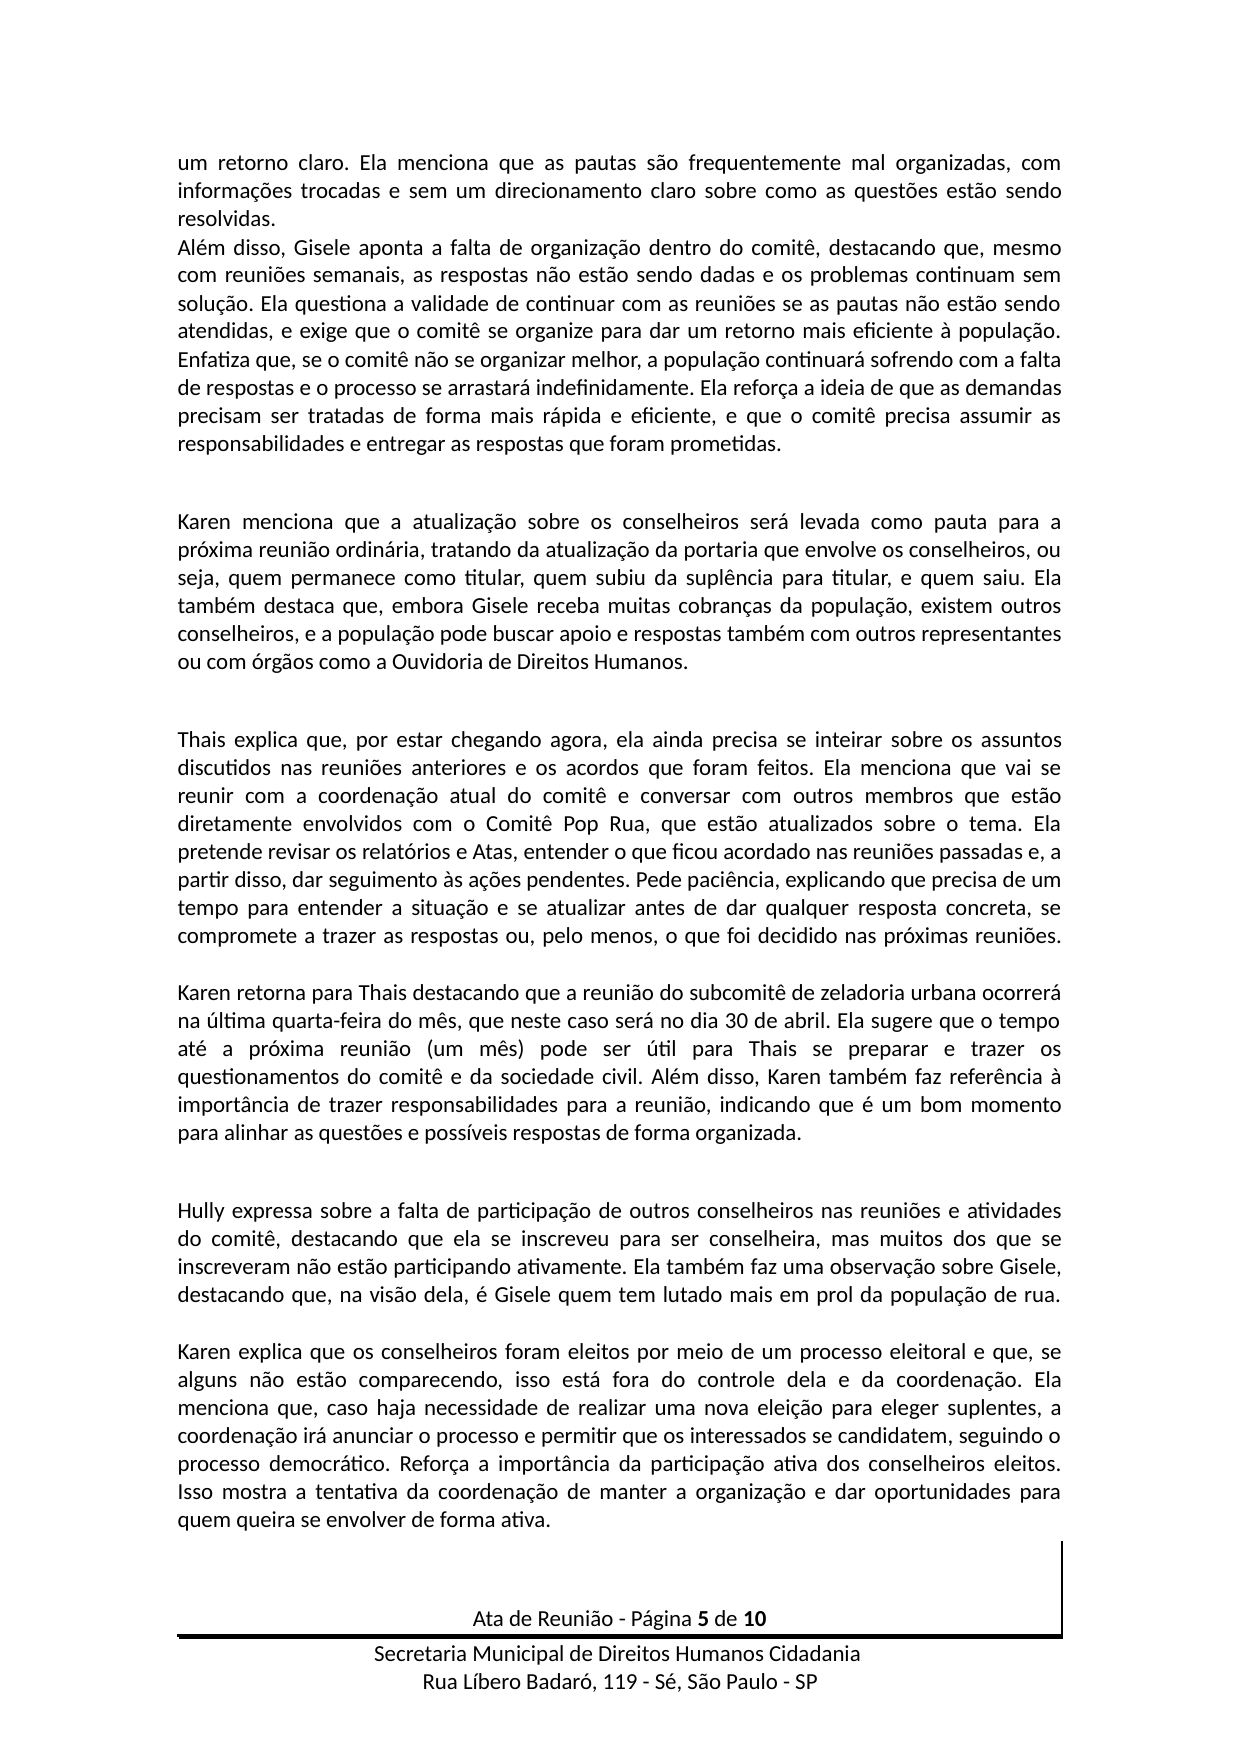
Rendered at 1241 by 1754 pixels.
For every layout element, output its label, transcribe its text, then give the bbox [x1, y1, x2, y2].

text um retorno claro. Ela menciona que as pautas são frequentemente mal organizadas, com informações trocadas e sem um direcionamento claro sobre como as questões estão sendo resolvidas. Além disso, Gisele aponta a falta de organização dentro do comitê, destacando que, mesmo com reuniões semanais, as respostas não estão sendo dadas e os problemas continuam sem solução. Ela questiona a validade de continuar com as reuniões se as pautas não estão sendo atendidas, e exige que o comitê se organize para dar um retorno mais eficiente à população. Enfatiza que, se o comitê não se organizar melhor, a população continuará sofrendo com a falta de respostas e o processo se arrastará indefinidamente. Ela reforça a ideia de que as demandas precisam ser tratadas de forma mais rápida e eficiente, e que o comitê precisa assumir as responsabilidades e entregar as respostas que foram prometidas. [177, 148, 1063, 457]
text Karen menciona que a atualização sobre os conselheiros será levada como pauta para a próxima reunião ordinária, tratando da atualização da portaria que envolve os conselheiros, ou seja, quem permanece como titular, quem subiu da suplência para titular, e quem saiu. Ela também destaca que, embora Gisele receba muitas cobranças da população, existem outros conselheiros, e a população pode buscar apoio e respostas também com outros representantes ou com órgãos como a Ouvidoria de Direitos Humanos. [177, 507, 1063, 675]
text Hully expressa sobre a falta de participação de outros conselheiros nas reuniões e atividades do comitê, destacando que ela se inscreveu para ser conselheira, mas muitos dos que se inscreveram não estão participando ativamente. Ela também faz uma observação sobre Gisele, destacando que, na visão dela, é Gisele quem tem lutado mais em prol da população de rua. Karen explica que os conselheiros foram eleitos por meio de um processo eleitoral e que, se alguns não estão comparecendo, isso está fora do controle dela e da coordenação. Ela menciona que, caso haja necessidade de realizar uma nova eleição para eleger suplentes, a coordenação irá anunciar o processo e permitir que os interessados se candidatem, seguindo o processo democrático. Reforça a importância da participação ativa dos conselheiros eleitos. Isso mostra a tentativa da coordenação de manter a organização e dar oportunidades para quem queira se envolver de forma ativa. [177, 1196, 1063, 1533]
text Thais explica que, por estar chegando agora, ela ainda precisa se inteirar sobre os assuntos discutidos nas reuniões anteriores e os acordos que foram feitos. Ela menciona que vai se reunir com a coordenação atual do comitê e conversar com outros membros que estão diretamente envolvidos com o Comitê Pop Rua, que estão atualizados sobre o tema. Ela pretende revisar os relatórios e Atas, entender o que ficou acordado nas reuniões passadas e, a partir disso, dar seguimento às ações pendentes. Pede paciência, explicando que precisa de um tempo para entender a situação e se atualizar antes de dar qualquer resposta concreta, se compromete a trazer as respostas ou, pelo menos, o que foi decidido nas próximas reuniões. Karen retorna para Thais destacando que a reunião do subcomitê de zeladoria urbana ocorrerá na última quarta-feira do mês, que neste caso será no dia 30 de abril. Ela sugere que o tempo até a próxima reunião (um mês) pode ser útil para Thais se preparar e trazer os questionamentos do comitê e da sociedade civil. Além disso, Karen também faz referência à importância de trazer responsabilidades para a reunião, indicando que é um bom momento para alinhar as questões e possíveis respostas de forma organizada. [177, 725, 1063, 1146]
